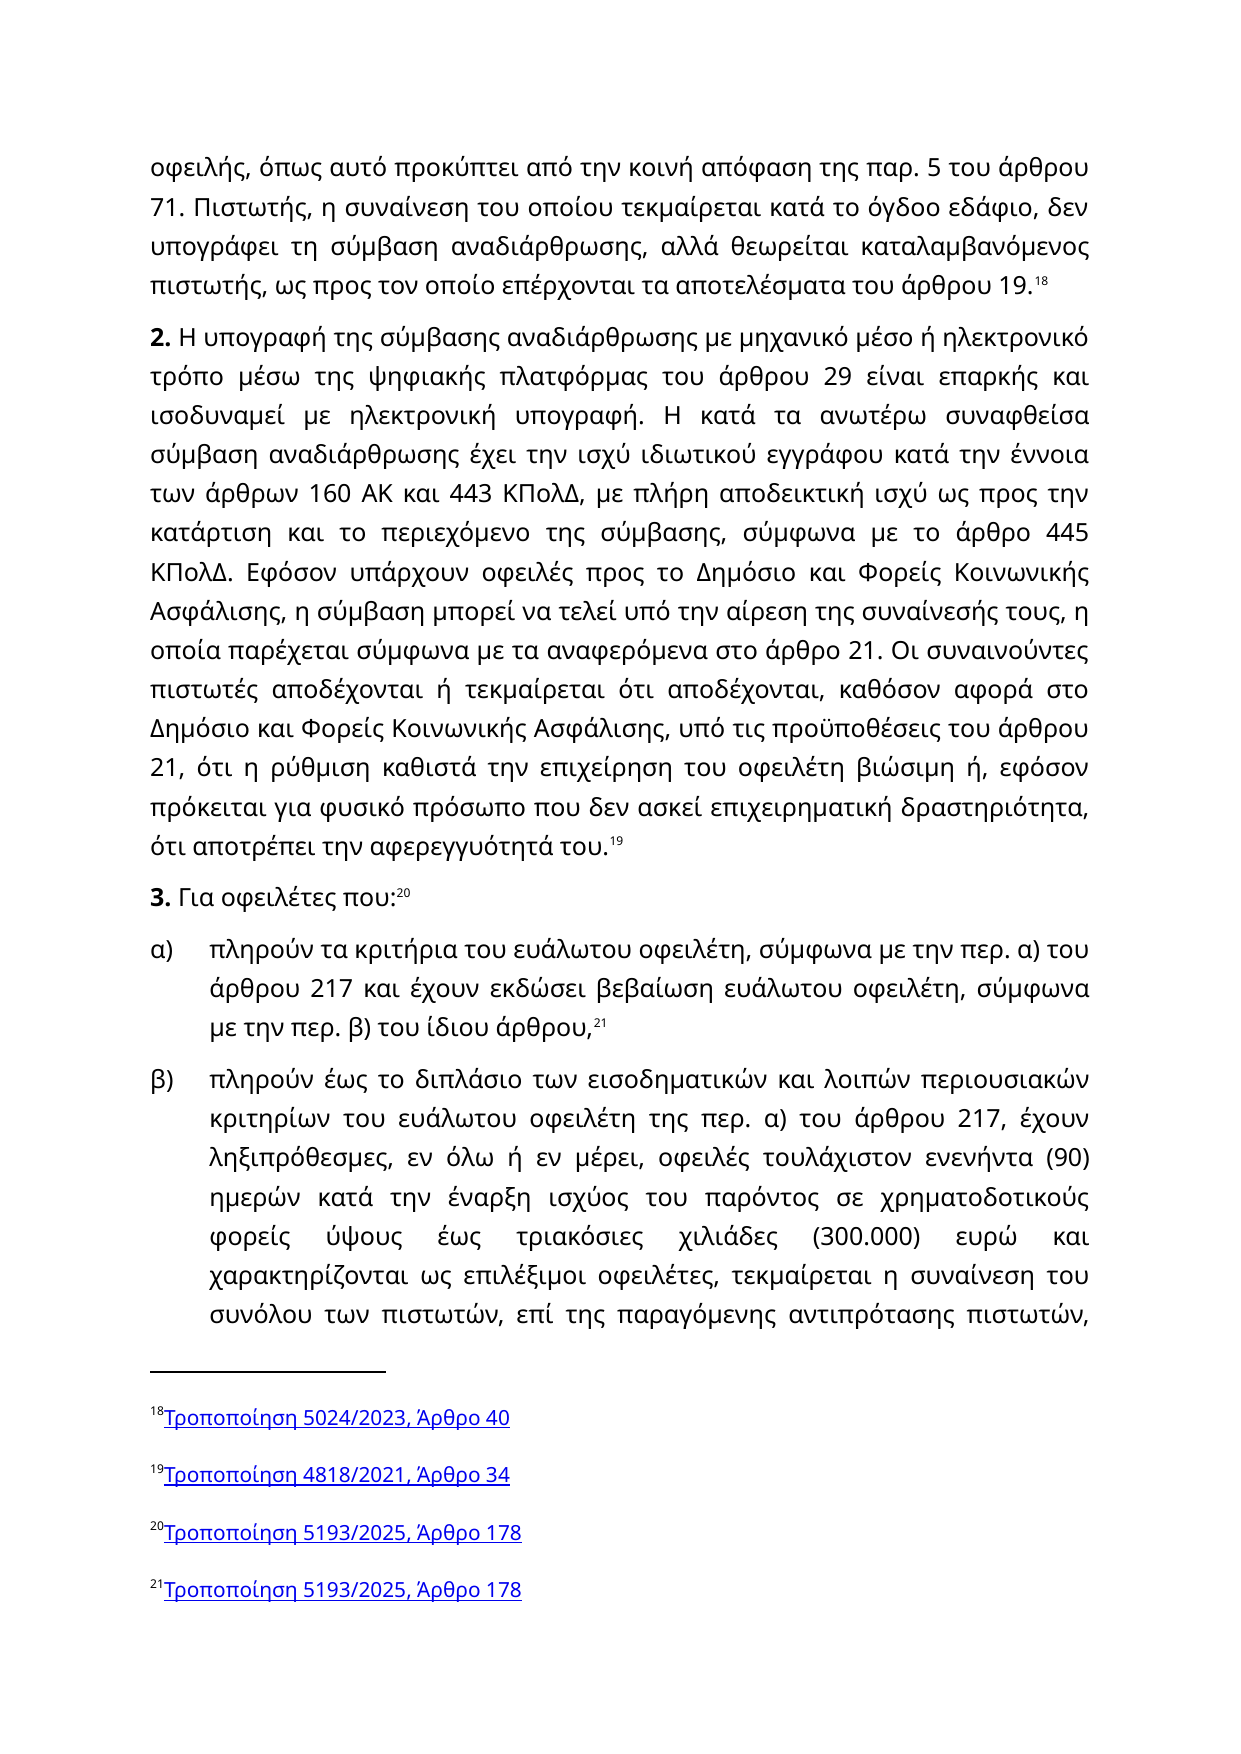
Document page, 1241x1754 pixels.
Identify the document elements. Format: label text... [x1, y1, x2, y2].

text Τροποποίηση 4818/2021, Άρθρο 34 [150, 1460, 1090, 1489]
text 2. Η υπογραφή της σύμβασης αναδιάρθρωσης με μηχανικό μέσο ή ηλεκτρονικό τρόπο μέσω της ψηφιακής πλατφόρμας του άρθρου 29 είναι επαρκής και ισοδυναμεί με ηλεκτρονική υπογραφή. Η κατά τα ανωτέρω συναφθείσα σύμβαση αναδιάρθρωσης έχει την ισχύ ιδιωτικού εγγράφου κατά την έννοια των άρθρων 160 ΑΚ και 443 ΚΠολΔ, με πλήρη αποδεικτική ισχύ ως προς την κατάρτιση και το περιεχόμενο της σύμβασης, σύμφωνα με το άρθρο 445 ΚΠολΔ. Εφόσον υπάρχουν οφειλές προς το Δημόσιο και Φορείς Κοινωνικής Ασφάλισης, η σύμβαση μπορεί να τελεί υπό την αίρεση της συναίνεσής τους, η οποία παρέχεται σύμφωνα με τα αναφερόμενα στο άρθρο 21. Οι συναινούντες πιστωτές αποδέχονται ή τεκμαίρεται ότι αποδέχονται, καθόσον αφορά στο Δημόσιο και Φορείς Κοινωνικής Ασφάλισης, υπό τις προϋποθέσεις του άρθρου 21, ότι η ρύθμιση καθιστά την επιχείρηση του οφειλέτη βιώσιμη ή, εφόσον πρόκειται για φυσικό πρόσωπο που δεν ασκεί επιχειρηματική δραστηριότητα, ότι αποτρέπει την αφερεγγυότητά του. [150, 319, 1090, 862]
list α) πληρούν τα κριτήρια του ευάλωτου οφειλέτη, σύμφωνα με την περ. α) του άρθρου 217 και έχουν εκδώσει βεβαίωση ευάλωτου οφειλέτη, σύμφωνα με την περ. β) του ίδιου άρθρου, [150, 932, 1090, 1044]
text 3. Για οφειλέτες που: [150, 880, 1090, 914]
text Τροποποίηση 5193/2025, Άρθρο 178 [150, 1576, 1090, 1604]
text Τροποποίηση 5193/2025, Άρθρο 178 [150, 1518, 1090, 1546]
text Τροποποίηση 5024/2023, Άρθρο 40 [150, 1403, 1090, 1431]
list β) πληρούν έως το διπλάσιο των εισοδηματικών και λοιπών περιουσιακών κριτηρίων του ευάλωτου οφειλέτη της περ. α) του άρθρου 217, έχουν ληξιπρόθεσμες, εν όλω ή εν μέρει, οφειλές τουλάχιστον ενενήντα (90) ημερών κατά την έναρξη ισχύος του παρόντος σε χρηματοδοτικούς φορείς ύψους έως τριακόσιες χιλιάδες (300.000) ευρώ και χαρακτηρίζονται ως επιλέξιμοι οφειλέτες, τεκμαίρεται η συναίνεση του συνόλου των πιστωτών, επί της παραγόμενης αντιπρότασης πιστωτών, [150, 1062, 1090, 1331]
text οφειλής, όπως αυτό προκύπτει από την κοινή απόφαση της παρ. 5 του άρθρου 71. Πιστωτής, η συναίνεση του οποίου τεκμαίρεται κατά το όγδοο εδάφιο, δεν υπογράφει τη σύμβαση αναδιάρθρωσης, αλλά θεωρείται καταλαμβανόμενος πιστωτής, ως προς τον οποίο επέρχονται τα αποτελέσματα του άρθρου 19. [150, 150, 1090, 302]
